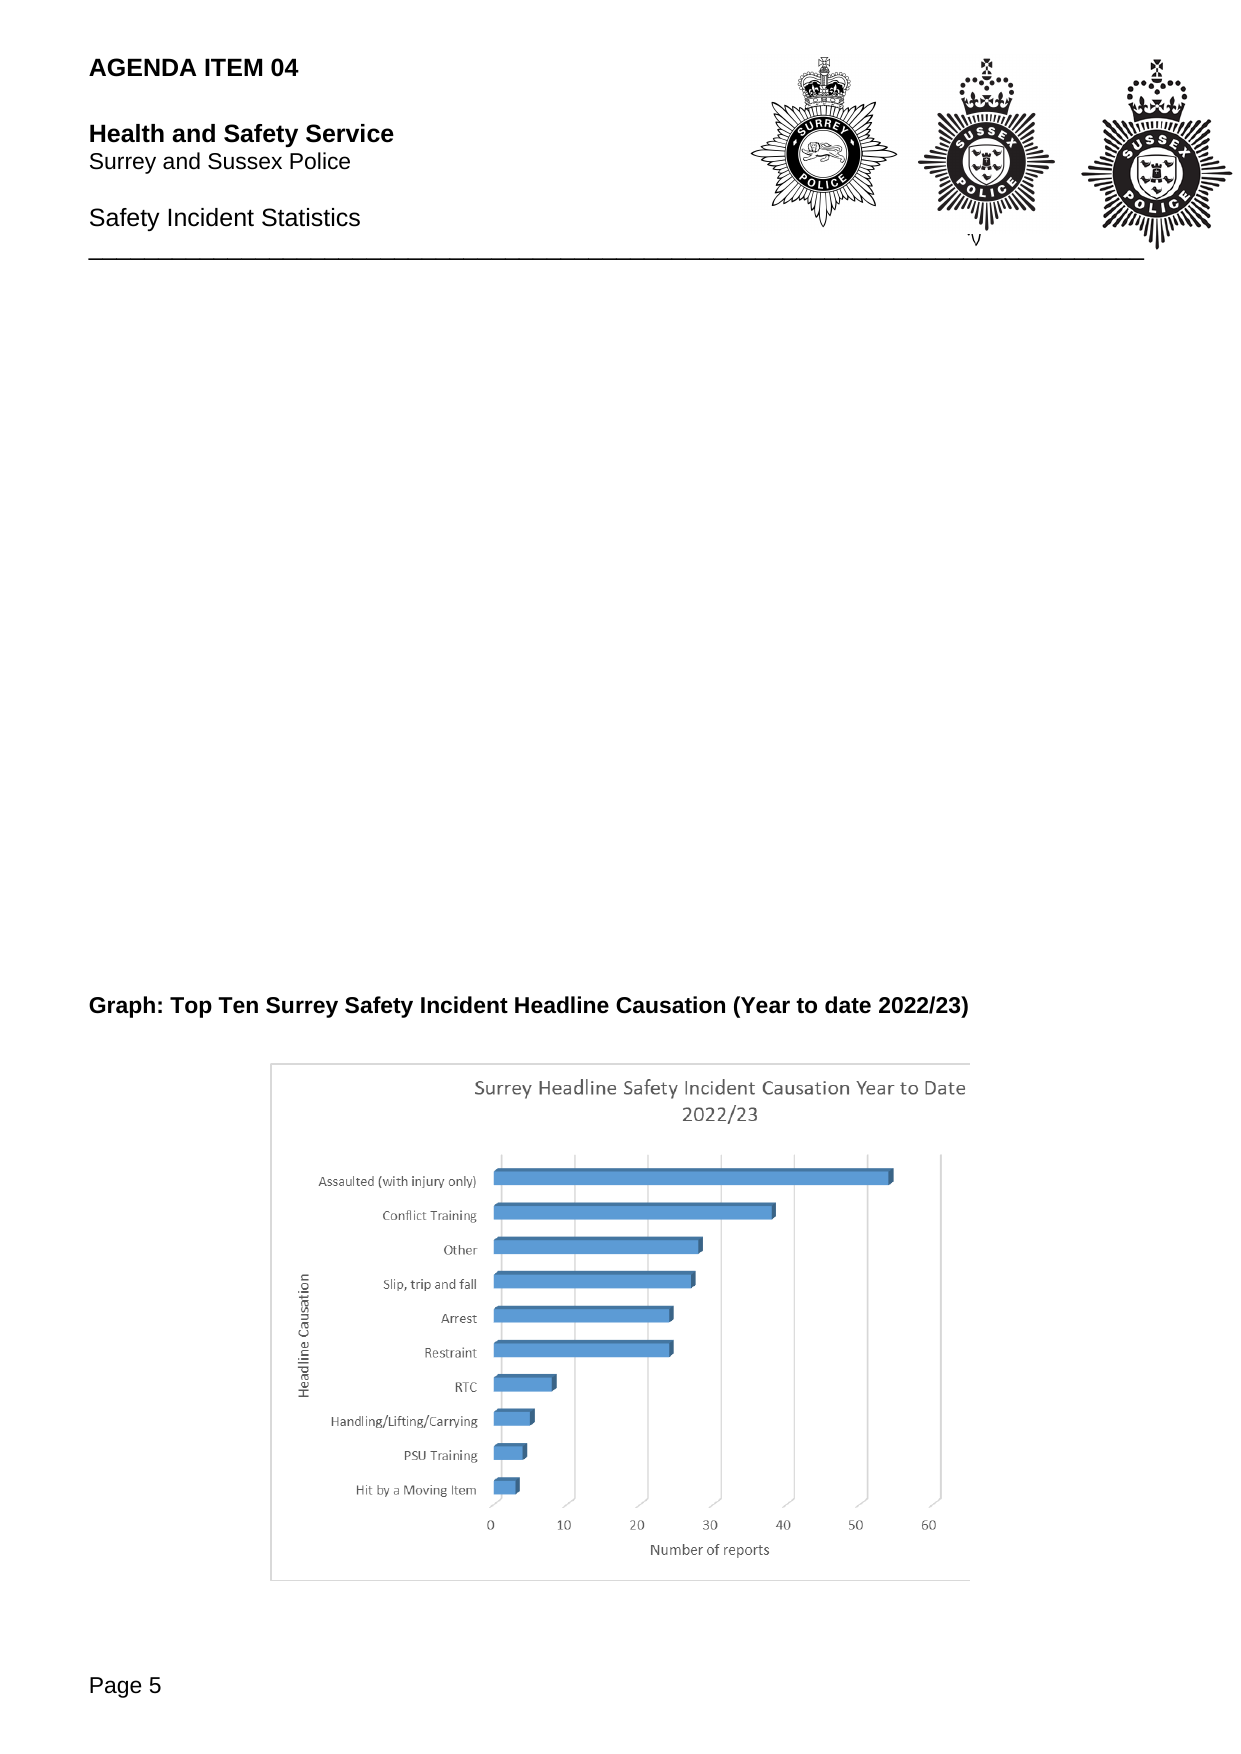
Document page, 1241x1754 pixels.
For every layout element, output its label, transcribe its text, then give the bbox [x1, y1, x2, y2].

subtitle Graph: Top Ten Surrey Safety Incident Headline Causation (Year to date 2022/23) [89, 992, 1152, 1018]
